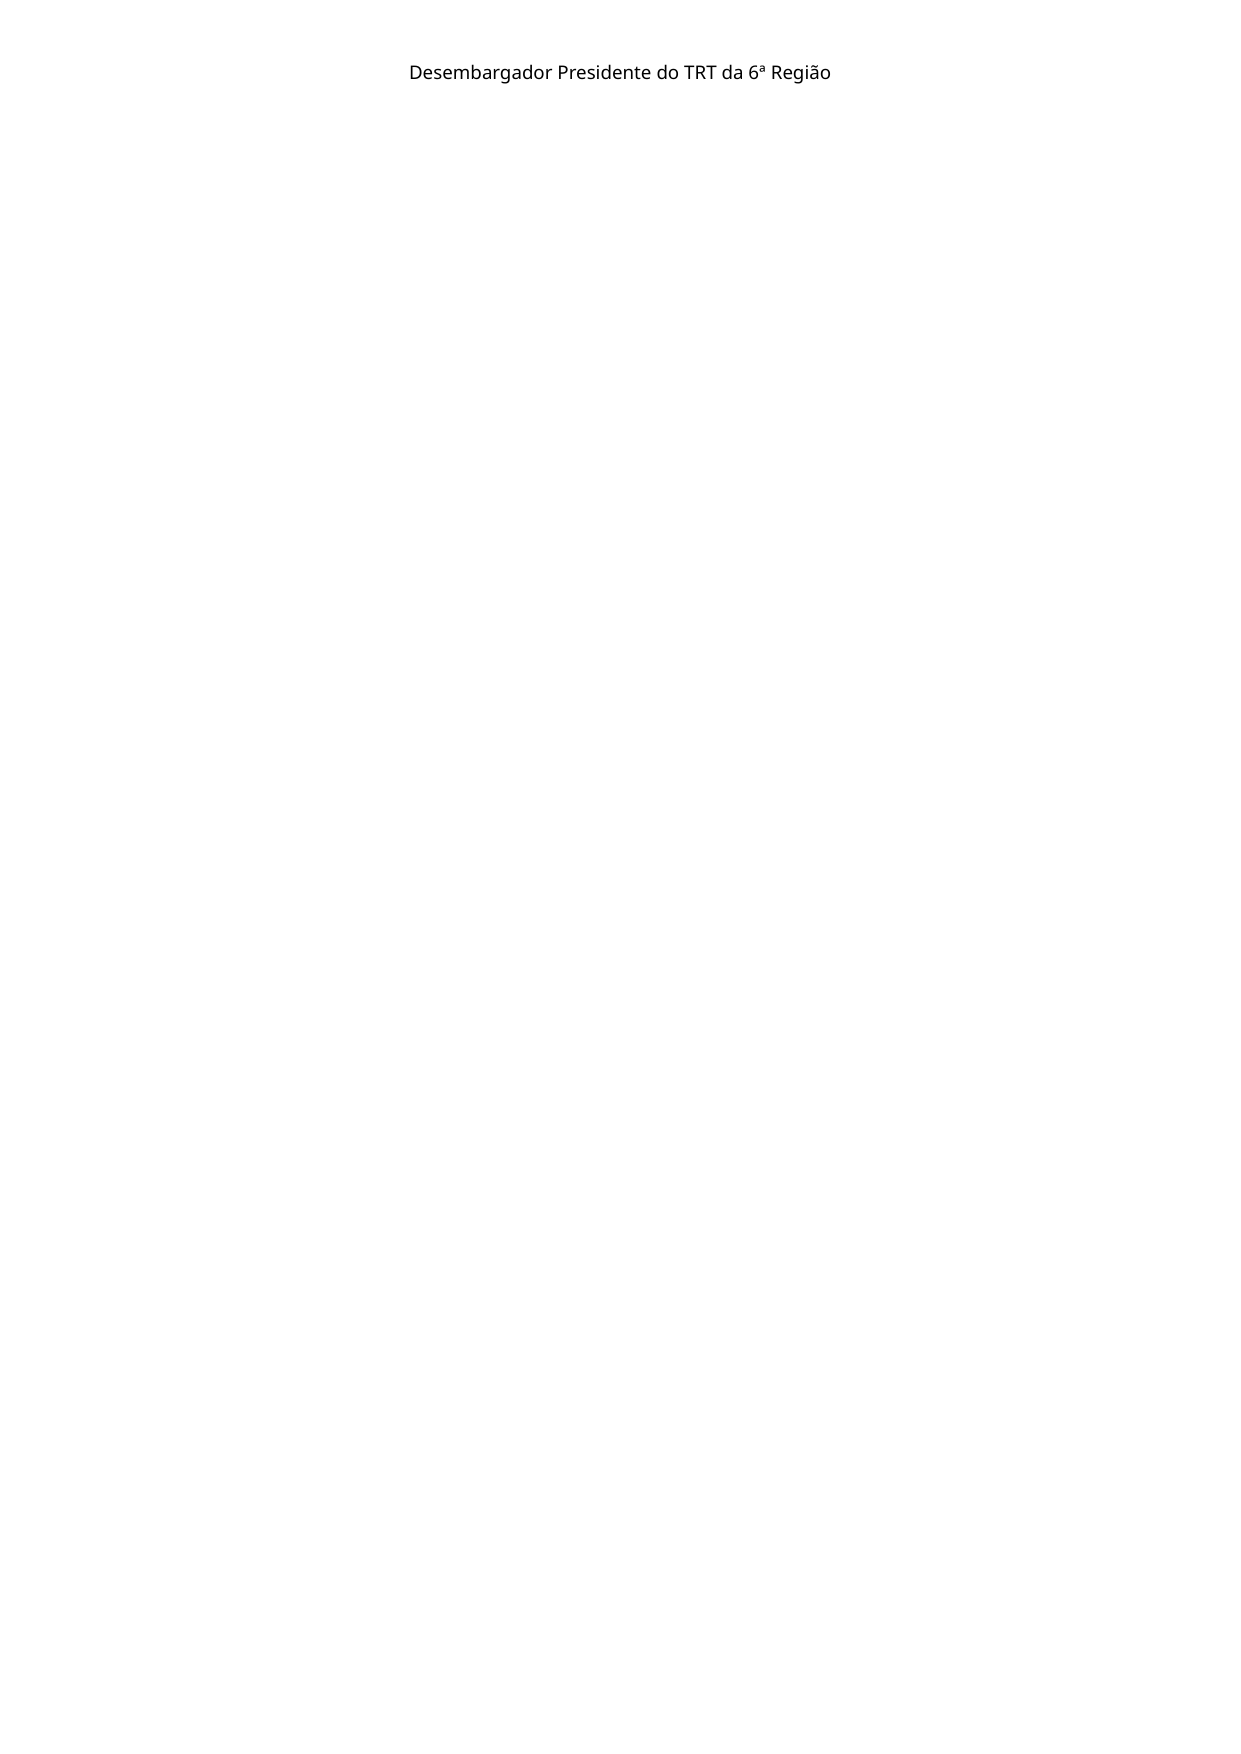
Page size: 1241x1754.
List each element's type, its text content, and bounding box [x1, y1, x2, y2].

text Desembargador Presidente do TRT da 6ª Região [148, 59, 1092, 84]
